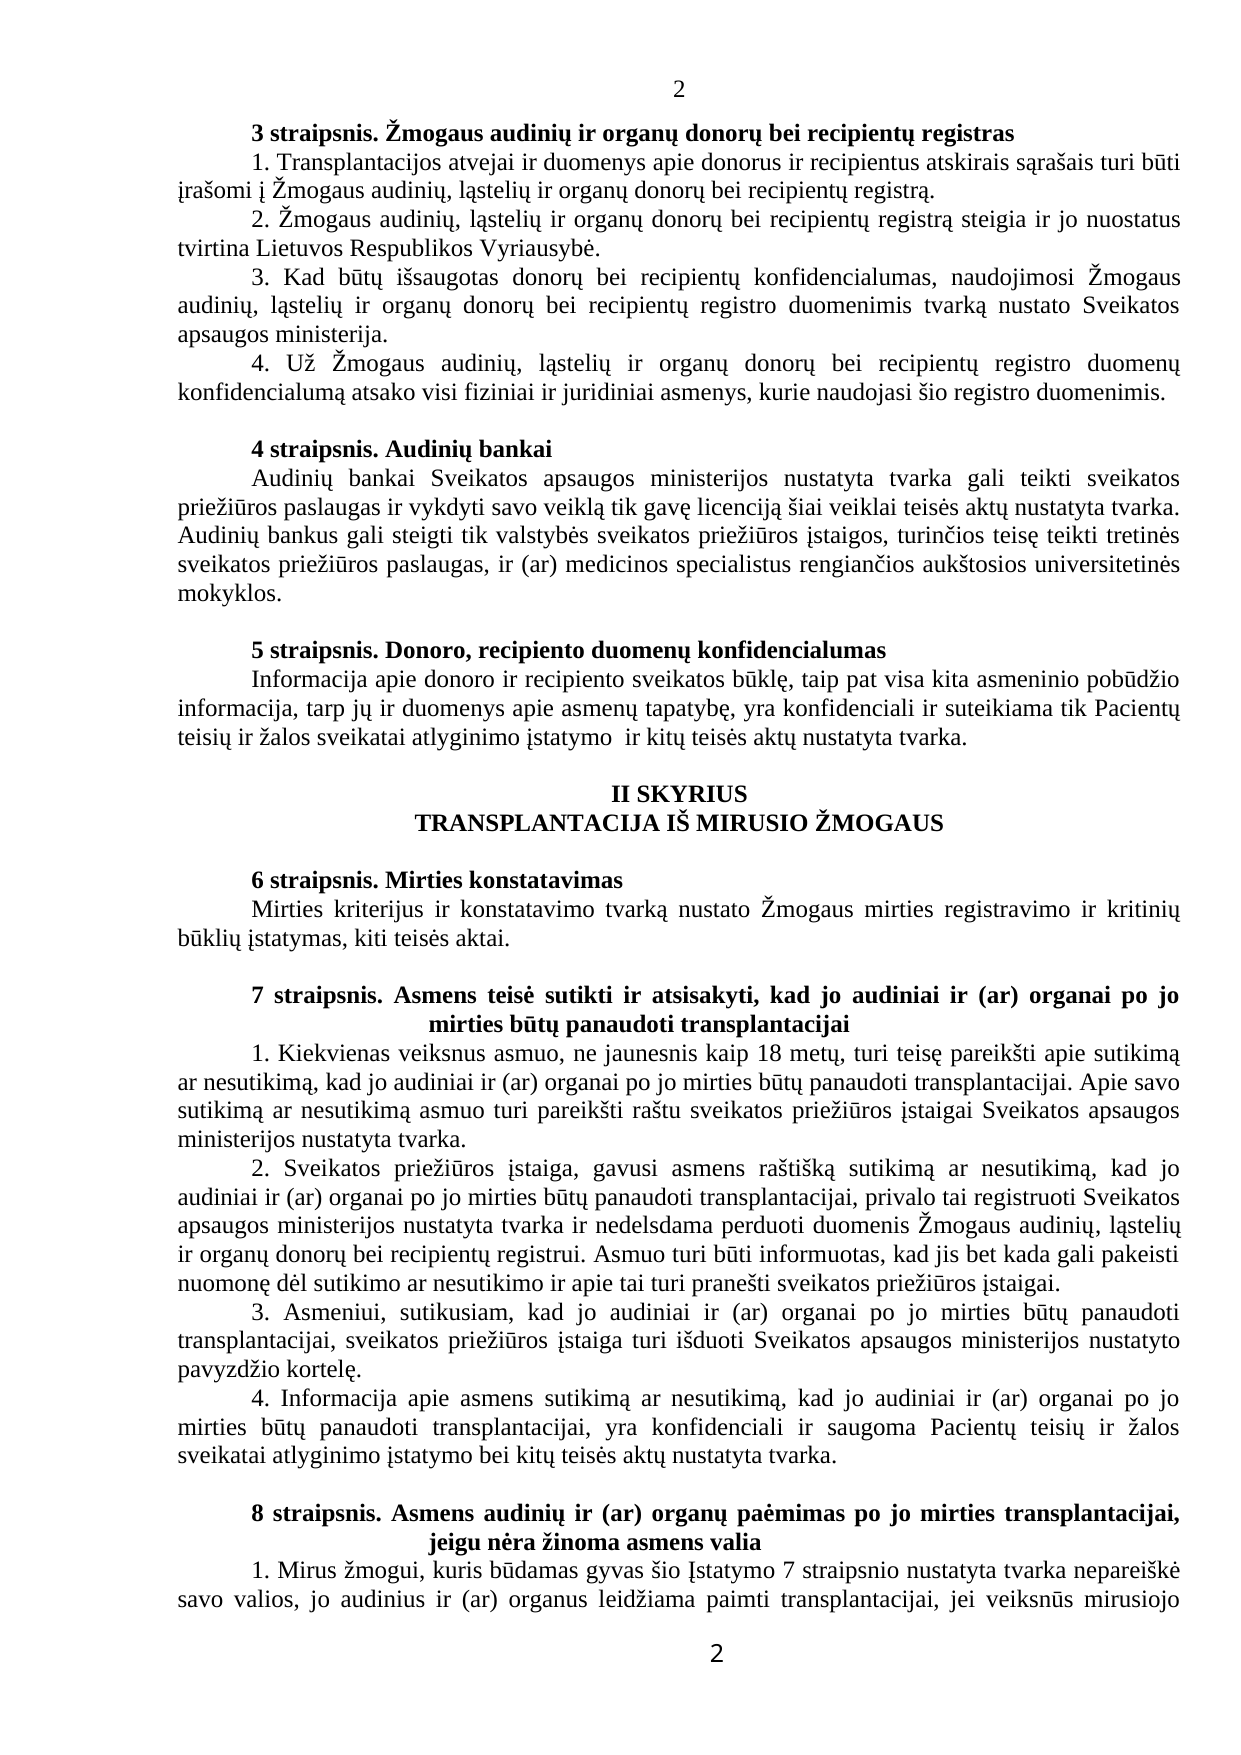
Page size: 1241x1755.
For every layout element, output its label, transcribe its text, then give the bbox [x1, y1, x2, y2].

text 4 straipsnis. Audinių bankai [177, 434, 1181, 463]
text 4. Informacija apie asmens sutikimą ar nesutikimą, kad jo audiniai ir (ar) organai po jo mirties būtų panaudoti transplantacijai, yra konfidenciali ir saugoma Pacientų teisių ir žalos sveikatai atlyginimo įstatymo bei kitų teisės aktų nustatyta tvarka. [177, 1383, 1181, 1469]
text 2. Sveikatos priežiūros įstaiga, gavusi asmens raštišką sutikimą ar nesutikimą, kad jo audiniai ir (ar) organai po jo mirties būtų panaudoti transplantacijai, privalo tai registruoti Sveikatos apsaugos ministerijos nustatyta tvarka ir nedelsdama perduoti duomenis Žmogaus audinių, ląstelių ir organų donorų bei recipientų registrui. Asmuo turi būti informuotas, kad jis bet kada gali pakeisti nuomonę dėl sutikimo ar nesutikimo ir apie tai turi pranešti sveikatos priežiūros įstaigai. [177, 1153, 1181, 1297]
text 7 straipsnis. Asmens teisė sutikti ir atsisakyti, kad jo audiniai ir (ar) organai po jo mirties būtų panaudoti transplantacijai [251, 981, 1181, 1038]
text 3. Asmeniui, sutikusiam, kad jo audiniai ir (ar) organai po jo mirties būtų panaudoti transplantacijai, sveikatos priežiūros įstaiga turi išduoti Sveikatos apsaugos ministerijos nustatyto pavyzdžio kortelę. [177, 1297, 1181, 1383]
text Mirties kriterijus ir konstatavimo tvarką nustato Žmogaus mirties registravimo ir kritinių būklių įstatymas, kiti teisės aktai. [177, 894, 1181, 952]
text 1. Mirus žmogui, kuris būdamas gyvas šio Įstatymo 7 straipsnio nustatyta tvarka nepareiškė savo valios, jo audinius ir (ar) organus leidžiama paimti transplantacijai, jei veiksnūs mirusiojo [177, 1556, 1181, 1613]
text 3 straipsnis. Žmogaus audinių ir organų donorų bei recipientų registras [177, 118, 1181, 147]
text 1. Transplantacijos atvejai ir duomenys apie donorus ir recipientus atskirais sąrašais turi būti įrašomi į Žmogaus audinių, ląstelių ir organų donorų bei recipientų registrą. [177, 147, 1181, 204]
text TRANSPLANTACIJA IŠ MIRUSIO ŽMOGAUS [177, 808, 1181, 837]
text 3. Kad būtų išsaugotas donorų bei recipientų konfidencialumas, naudojimosi Žmogaus audinių, ląstelių ir organų donorų bei recipientų registro duomenimis tvarką nustato Sveikatos apsaugos ministerija. [177, 262, 1181, 348]
text 4. Už Žmogaus audinių, ląstelių ir organų donorų bei recipientų registro duomenų konfidencialumą atsako visi fiziniai ir juridiniai asmenys, kurie naudojasi šio registro duomenimis. [177, 348, 1181, 406]
text 6 straipsnis. Mirties konstatavimas [177, 866, 1181, 894]
text II SKYRIUS [177, 779, 1181, 808]
text 1. Kiekvienas veiksnus asmuo, ne jaunesnis kaip 18 metų, turi teisę pareikšti apie sutikimą ar nesutikimą, kad jo audiniai ir (ar) organai po jo mirties būtų panaudoti transplantacijai. Apie savo sutikimą ar nesutikimą asmuo turi pareikšti raštu sveikatos priežiūros įstaigai Sveikatos apsaugos ministerijos nustatyta tvarka. [177, 1038, 1181, 1153]
text 2. Žmogaus audinių, ląstelių ir organų donorų bei recipientų registrą steigia ir jo nuostatus tvirtina Lietuvos Respublikos Vyriausybė. [177, 204, 1181, 262]
text Audinių bankai Sveikatos apsaugos ministerijos nustatyta tvarka gali teikti sveikatos priežiūros paslaugas ir vykdyti savo veiklą tik gavę licenciją šiai veiklai teisės aktų nustatyta tvarka. Audinių bankus gali steigti tik valstybės sveikatos priežiūros įstaigos, turinčios teisę teikti tretinės sveikatos priežiūros paslaugas, ir (ar) medicinos specialistus rengiančios aukštosios universitetinės mokyklos. [177, 463, 1181, 607]
text 8 straipsnis. Asmens audinių ir (ar) organų paėmimas po jo mirties transplantacijai, jeigu nėra žinoma asmens valia [251, 1498, 1181, 1556]
text 5 straipsnis. Donoro, recipiento duomenų konfidencialumas [177, 636, 1181, 664]
text Informacija apie donoro ir recipiento sveikatos būklę, taip pat visa kita asmeninio pobūdžio informacija, tarp jų ir duomenys apie asmenų tapatybę, yra konfidenciali ir suteikiama tik Pacientų teisių ir žalos sveikatai atlyginimo įstatymo ir kitų teisės aktų nustatyta tvarka. [177, 664, 1181, 751]
